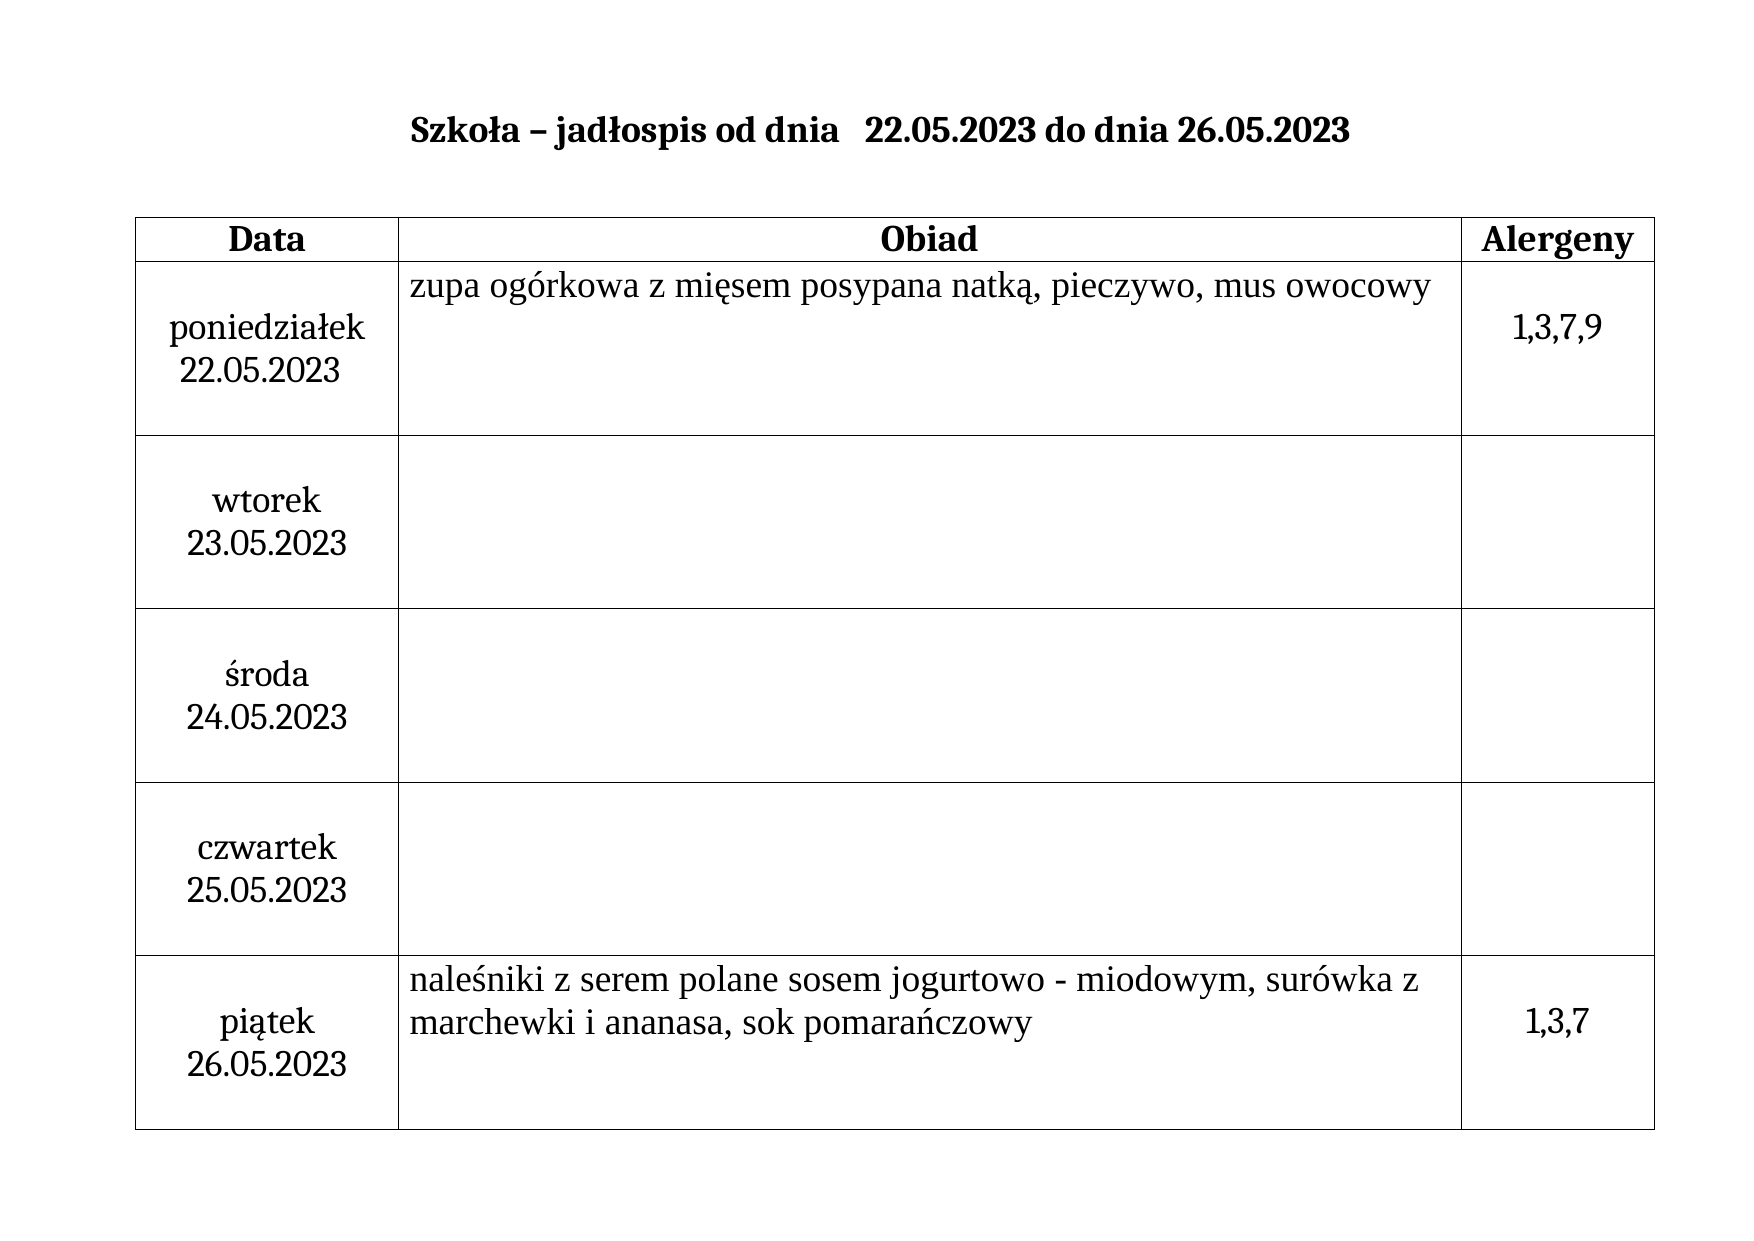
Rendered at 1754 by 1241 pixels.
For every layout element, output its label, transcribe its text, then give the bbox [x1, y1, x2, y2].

table_cell czwartek 25.05.2023 [136, 783, 398, 955]
table_cell naleśniki z serem polane sosem jogurtowo - miodowym, surówka z marchewki i ananasa, sok pomarańczowy [399, 956, 1461, 1129]
table_cell [399, 783, 1461, 955]
text Szkoła – jadłospis od dnia 22.05.2023 do dnia 26.05.2023 [148, 108, 1606, 151]
table_cell wtorek 23.05.2023 [136, 436, 398, 608]
table_cell [399, 609, 1461, 782]
table_cell 1,3,7,9 [1462, 262, 1654, 435]
table_header Obiad [399, 218, 1461, 261]
table_cell [1462, 609, 1654, 782]
table_header Data [136, 218, 398, 261]
table_cell [1462, 436, 1654, 608]
table_cell poniedziałek 22.05.2023 [136, 262, 398, 435]
table_cell środa 24.05.2023 [136, 609, 398, 782]
table_cell 1,3,7 [1462, 956, 1654, 1129]
table_header Alergeny [1462, 218, 1654, 261]
table_cell [399, 436, 1461, 608]
table_cell [1462, 783, 1654, 955]
table_cell piątek 26.05.2023 [136, 956, 398, 1129]
table_cell zupa ogórkowa z mięsem posypana natką, pieczywo, mus owocowy [399, 262, 1461, 435]
